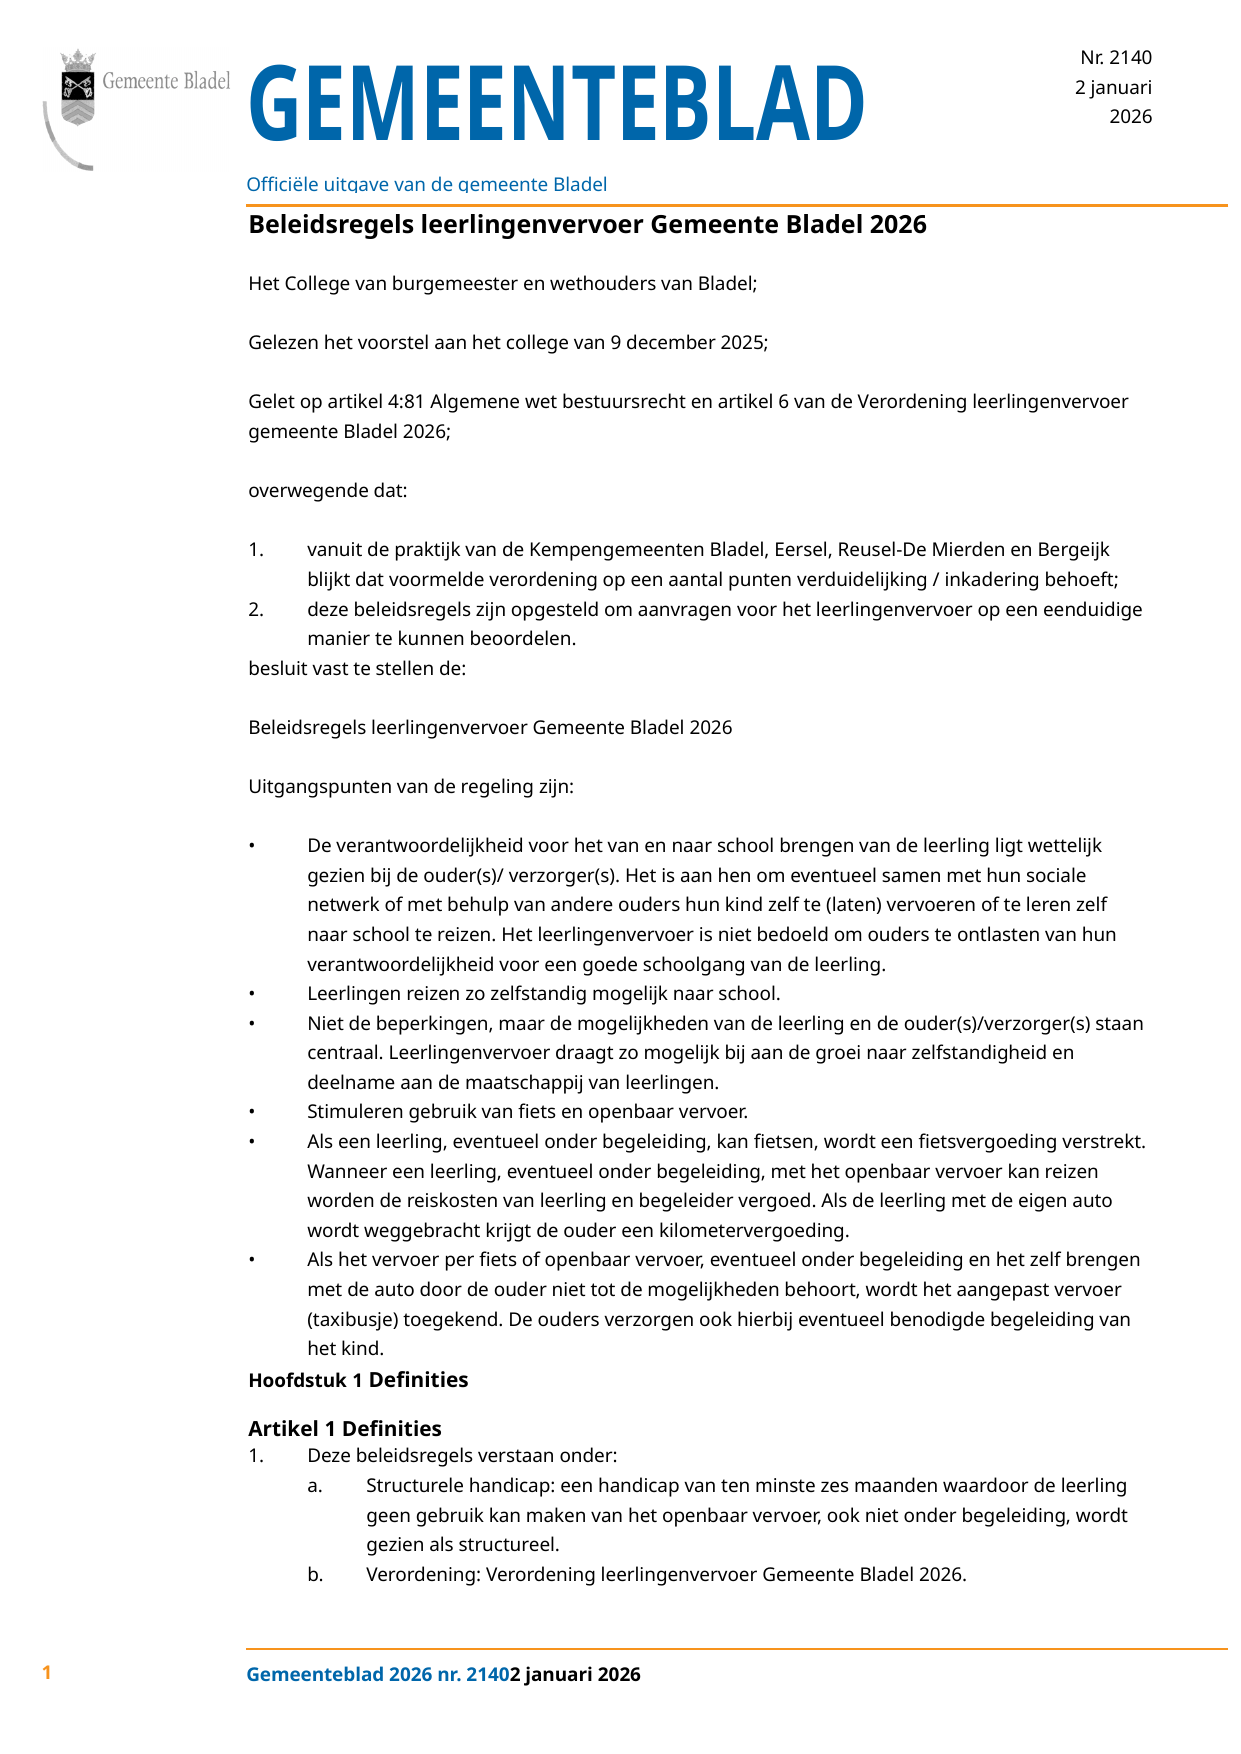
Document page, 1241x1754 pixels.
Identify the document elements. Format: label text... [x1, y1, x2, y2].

text Artikel 1 Definities [248, 1414, 1152, 1443]
text overwegende dat: [248, 477, 1152, 503]
list Verordening: Verordening leerlingenvervoer Gemeente Bladel 2026. [307, 1561, 1152, 1587]
text Hoofdstuk 1 Definities [248, 1365, 1152, 1393]
list Deze beleidsregels verstaan onder: [248, 1443, 1152, 1468]
list Niet de beperkingen, maar de mogelijkheden van de leerling en de ouder(s)/verzorger(s) staan centraal. Leerlingenvervoer draagt zo mogelijk bij aan de groei naar zelfstandigheid en deelname aan de maatschappij van leerlingen. [248, 1010, 1152, 1095]
list deze beleidsregels zijn opgesteld om aanvragen voor het leerlingenvervoer op een eenduidige manier te kunnen beoordelen. [248, 596, 1152, 651]
list Stimuleren gebruik van fiets en openbaar vervoer. [248, 1099, 1152, 1124]
list vanuit de praktijk van de Kempengemeenten Bladel, Eersel, Reusel-De Mierden en Bergeijk blijkt dat voormelde verordening op een aantal punten verduidelijking / inkadering behoeft; [248, 537, 1152, 592]
list Leerlingen reizen zo zelfstandig mogelijk naar school. [248, 980, 1152, 1006]
list Als een leerling, eventueel onder begeleiding, kan fietsen, wordt een fietsvergoeding verstrekt. Wanneer een leerling, eventueel onder begeleiding, met het openbaar vervoer kan reizen worden de reiskosten van leerling en begeleider vergoed. Als de leerling met de eigen auto wordt weggebracht krijgt de ouder een kilometervergoeding. [248, 1128, 1152, 1243]
list De verantwoordelijkheid voor het van en naar school brengen van de leerling ligt wettelijk gezien bij de ouder(s)/ verzorger(s). Het is aan hen om eventueel samen met hun sociale netwerk of met behulp van andere ouders hun kind zelf te (laten) vervoeren of te leren zelf naar school te reizen. Het leerlingenvervoer is niet bedoeld om ouders te ontlasten van hun verantwoordelijkheid voor een goede schoolgang van de leerling. [248, 832, 1152, 976]
picture [41, 47, 231, 172]
list Als het vervoer per fiets of openbaar vervoer, eventueel onder begeleiding en het zelf brengen met de auto door de ouder niet tot de mogelijkheden behoort, wordt het aangepast vervoer (taxibusje) toegekend. De ouders verzorgen ook hierbij eventueel benodigde begeleiding van het kind. [248, 1247, 1152, 1361]
text Beleidsregels leerlingenvervoer Gemeente Bladel 2026 [248, 714, 1152, 740]
text Beleidsregels leerlingenvervoer Gemeente Bladel 2026 [248, 207, 1152, 241]
text Gelezen het voorstel aan het college van 9 december 2025; [248, 329, 1152, 355]
text Uitgangspunten van de regeling zijn: [248, 773, 1152, 799]
list Structurele handicap: een handicap van ten minste zes maanden waardoor de leerling geen gebruik kan maken van het openbaar vervoer, ook niet onder begeleiding, wordt gezien als structureel. [307, 1472, 1152, 1557]
text Het College van burgemeester en wethouders van Bladel; [248, 270, 1152, 296]
text besluit vast te stellen de: [248, 655, 1152, 681]
text Gelet op artikel 4:81 Algemene wet bestuursrecht en artikel 6 van de Verordening leerlingenvervoer gemeente Bladel 2026; [248, 389, 1152, 444]
